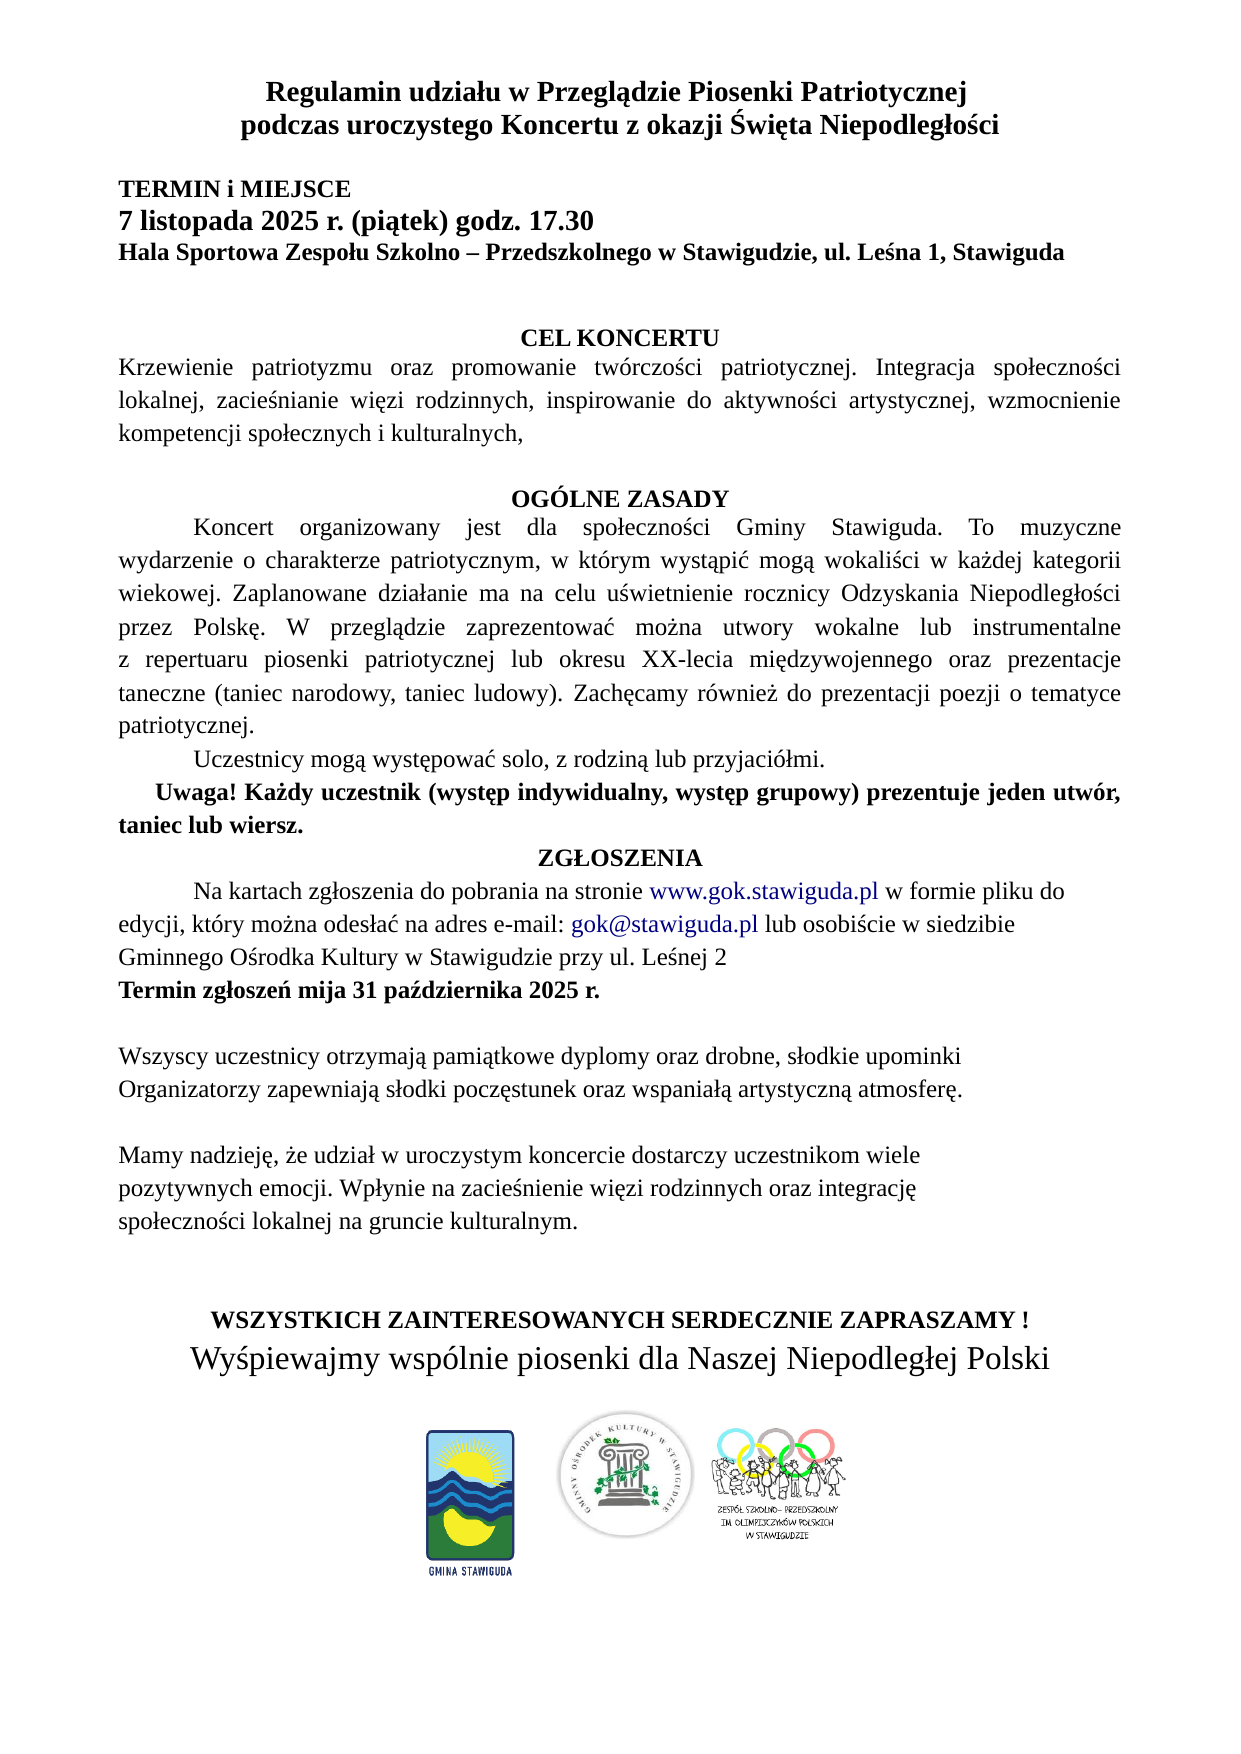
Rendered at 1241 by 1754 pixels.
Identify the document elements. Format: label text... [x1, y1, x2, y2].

text OGÓLNE ZASADY [118, 484, 1122, 512]
text Wszyscy uczestnicy otrzymają pamiątkowe dyplomy oraz drobne, słodkie upominki [118, 1041, 1122, 1069]
text Krzewienie patriotyzmu oraz promowanie twórczości patriotycznej. Integracja społeczności lokalnej, zacieśnianie więzi rodzinnych, inspirowanie do aktywności artystycznej, wzmocnienie kompetencji społecznych i kulturalnych, [118, 352, 1122, 446]
text Na kartach zgłoszenia do pobrania na stronie www.gok.stawiguda.pl w formie pliku do edycji, który można odesłać na adres e-mail: gok@stawiguda.pl lub osobiście w siedzibie Gminnego Ośrodka Kultury w Stawigudzie przy ul. Leśnej 2 [118, 876, 1122, 971]
text 7 listopada 2025 r. (piątek) godz. 17.30 [118, 203, 1122, 237]
text Termin zgłoszeń mija 31 października 2025 r. [118, 975, 1122, 1003]
text społeczności lokalnej na gruncie kulturalnym. [118, 1206, 1122, 1235]
text Organizatorzy zapewniają słodki poczęstunek oraz wspaniałą artystyczną atmosferę. [118, 1074, 1122, 1103]
text Uwaga! Każdy uczestnik (występ indywidualny, występ grupowy) prezentuje jeden utwór, taniec lub wiersz. [118, 777, 1122, 838]
text Hala Sportowa Zespołu Szkolno – Przedszkolnego w Stawigudzie, ul. Leśna 1, Stawiguda [118, 237, 1122, 265]
text WSZYSTKICH ZAINTERESOWANYCH SERDECZNIE ZAPRASZAMY ! [118, 1305, 1122, 1334]
text CEL KONCERTU [118, 323, 1122, 352]
text ZGŁOSZENIA [118, 843, 1122, 871]
text Regulamin udziału w Przeglądzie Piosenki Patriotycznej podczas uroczystego Koncertu z okazji Święta Niepodległości [118, 74, 1122, 141]
text pozytywnych emocji. Wpłynie na zacieśnienie więzi rodzinnych oraz integrację [118, 1173, 1122, 1202]
text Mamy nadzieję, że udział w uroczystym koncercie dostarczy uczestnikom wiele [118, 1140, 1122, 1169]
text Koncert organizowany jest dla społeczności Gminy Stawiguda. To muzyczne wydarzenie o charakterze patriotycznym, w którym wystąpić mogą wokaliści w każdej kategorii wiekowej. Zaplanowane działanie ma na celu uświetnienie rocznicy Odzyskania Niepodległości przez Polskę. W przeglądzie zaprezentować można utwory wokalne lub instrumentalne z repertuaru piosenki patriotycznej lub okresu XX-lecia międzywojennego oraz prezentacje taneczne (taniec narodowy, taniec ludowy). Zachęcamy również do prezentacji poezji o tematyce patriotycznej. [118, 512, 1122, 739]
text TERMIN i MIEJSCE [118, 174, 1122, 203]
text Uczestnicy mogą występować solo, z rodziną lub przyjaciółmi. [118, 744, 1122, 772]
text Wyśpiewajmy wspólnie piosenki dla Naszej Niepodległej Polski [118, 1338, 1122, 1376]
